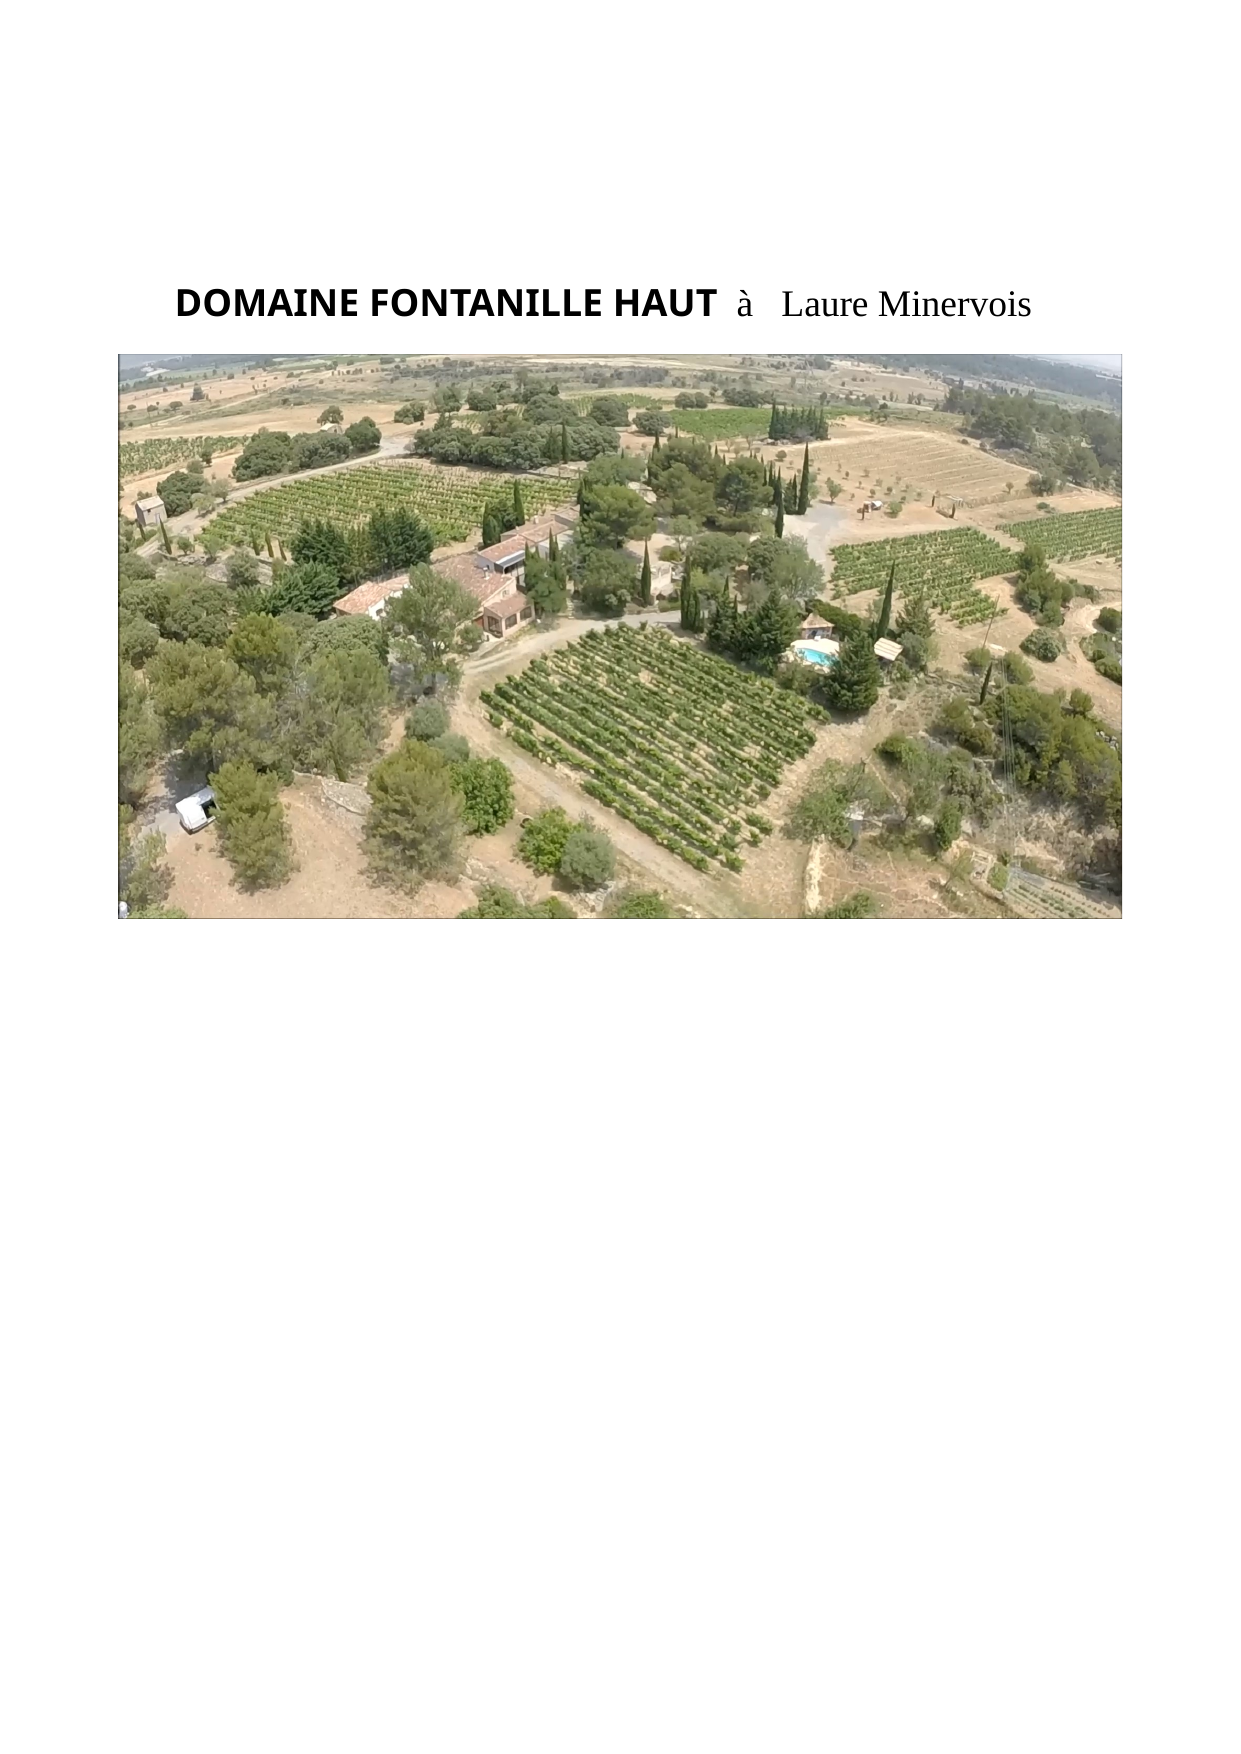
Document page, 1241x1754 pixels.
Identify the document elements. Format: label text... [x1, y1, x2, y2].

text DOMAINE FONTANILLE HAUT à Laure Minervois [118, 276, 1122, 327]
picture [118, 354, 1123, 919]
